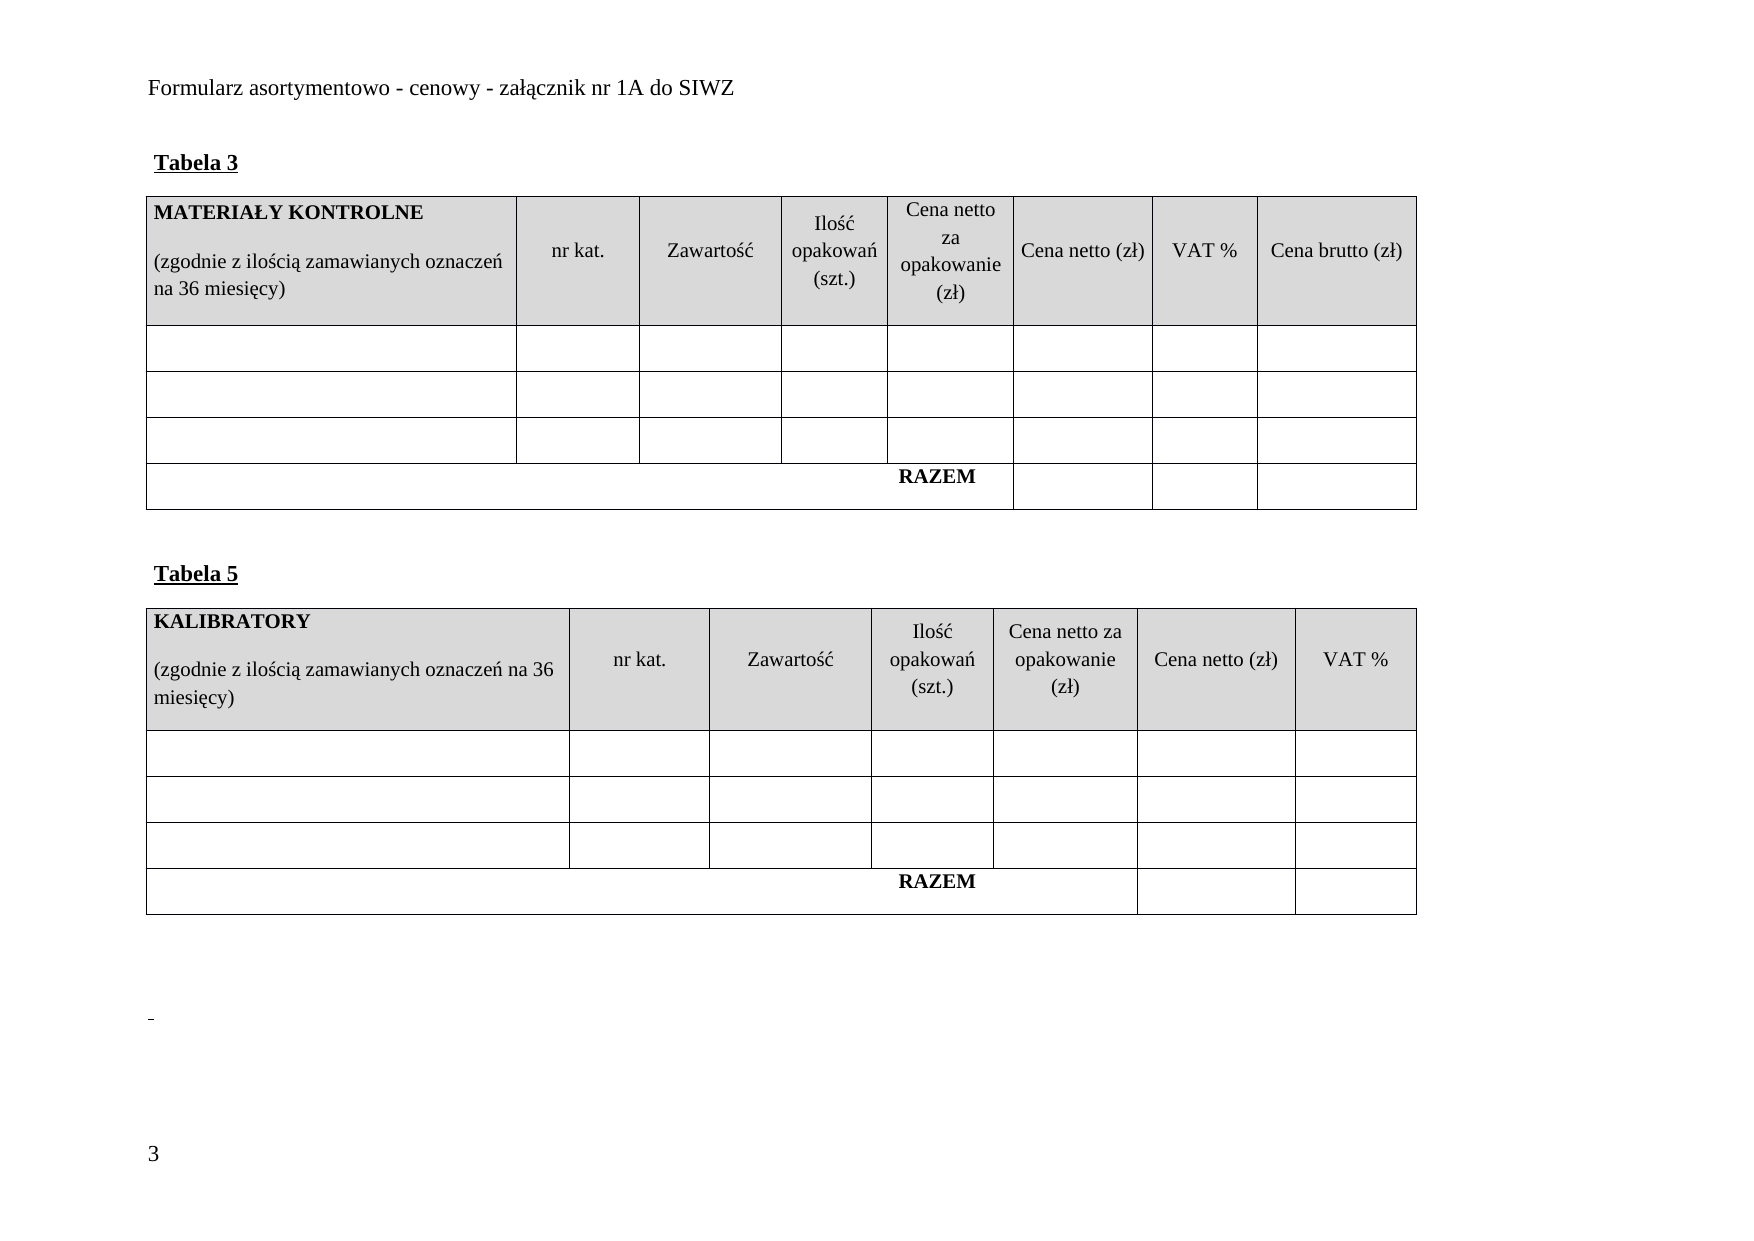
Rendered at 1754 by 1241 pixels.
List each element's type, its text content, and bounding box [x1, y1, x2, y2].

table_cell [1138, 823, 1295, 867]
table_cell [147, 326, 516, 371]
table_header [509, 561, 690, 608]
table_cell Cena brutto (zł) [1258, 197, 1416, 325]
table_cell [147, 777, 569, 822]
table_cell VAT % [1153, 197, 1257, 325]
table_cell nr kat. [517, 197, 639, 325]
table_cell [710, 731, 871, 776]
table_cell [994, 777, 1137, 822]
table_cell [640, 326, 781, 371]
table_cell [147, 731, 569, 776]
table_cell KALIBRATORY (zgodnie z ilością zamawianych oznaczeń na 36 miesięcy) [147, 609, 569, 730]
table_header [690, 561, 871, 608]
table_cell [872, 777, 993, 822]
table_cell [940, 148, 1098, 196]
table_cell Ilość opakowań (szt.) [872, 609, 993, 730]
table_cell [710, 777, 871, 822]
table_header [871, 561, 1053, 608]
table_cell [1014, 464, 1152, 508]
table_cell [872, 731, 993, 776]
table_cell [1014, 418, 1152, 462]
table_header [328, 561, 509, 608]
table_cell [570, 731, 709, 776]
table_cell [782, 418, 887, 462]
table_cell [781, 148, 939, 196]
table_cell [570, 777, 709, 822]
table_cell [1258, 326, 1416, 371]
table_cell [1153, 418, 1257, 462]
table_cell [1258, 464, 1416, 508]
table_cell [1258, 372, 1416, 417]
table_cell [517, 418, 639, 462]
table_cell [1296, 777, 1416, 822]
table_cell MATERIAŁY KONTROLNE (zgodnie z ilością zamawianych oznaczeń na 36 miesięcy) [147, 197, 516, 325]
table_cell Cena netto za opakowanie (zł) [994, 609, 1137, 730]
table_cell Cena netto (zł) [1014, 197, 1152, 325]
table_cell [1296, 823, 1416, 867]
table_cell [888, 372, 1013, 417]
table_cell [1014, 372, 1152, 417]
table_cell [994, 823, 1137, 867]
table_cell [994, 731, 1137, 776]
table_cell Cena netto za opakowanie (zł) [888, 197, 1013, 325]
table_cell [1138, 777, 1295, 822]
table_cell [888, 418, 1013, 462]
table_cell [782, 372, 887, 417]
table_header Tabela 5 [146, 561, 327, 608]
table_cell [1138, 869, 1295, 913]
table_cell [1296, 869, 1416, 913]
table_cell Ilość opakowań (szt.) [782, 197, 887, 325]
table_header [1053, 561, 1234, 608]
table_cell [710, 823, 871, 867]
table_cell [1138, 731, 1295, 776]
table_header [1234, 561, 1416, 608]
table_cell Zawartość [710, 609, 871, 730]
table_cell Tabela 3 [146, 148, 305, 196]
table_cell [1153, 326, 1257, 371]
table_cell [622, 148, 781, 196]
table_cell Cena netto (zł) [1138, 609, 1295, 730]
table_cell [1258, 418, 1416, 462]
table_cell [1153, 372, 1257, 417]
table_cell Zawartość [640, 197, 781, 325]
table_cell [147, 372, 516, 417]
table_cell [888, 326, 1013, 371]
table_cell VAT % [1296, 609, 1416, 730]
table_cell [1296, 731, 1416, 776]
table_cell [147, 823, 569, 867]
table_cell [872, 823, 993, 867]
table_cell [782, 326, 887, 371]
table_cell [1098, 148, 1416, 196]
table_cell nr kat. [570, 609, 709, 730]
table_cell [640, 372, 781, 417]
table_cell [517, 326, 639, 371]
table_cell [147, 418, 516, 462]
table_cell [640, 418, 781, 462]
table_cell [464, 148, 622, 196]
table_cell RAZEM [147, 464, 1013, 508]
table_cell RAZEM [147, 869, 1137, 913]
table_cell [570, 823, 709, 867]
table_cell [1153, 464, 1257, 508]
table_cell [1014, 326, 1152, 371]
table_cell [517, 372, 639, 417]
table_cell [305, 148, 463, 196]
